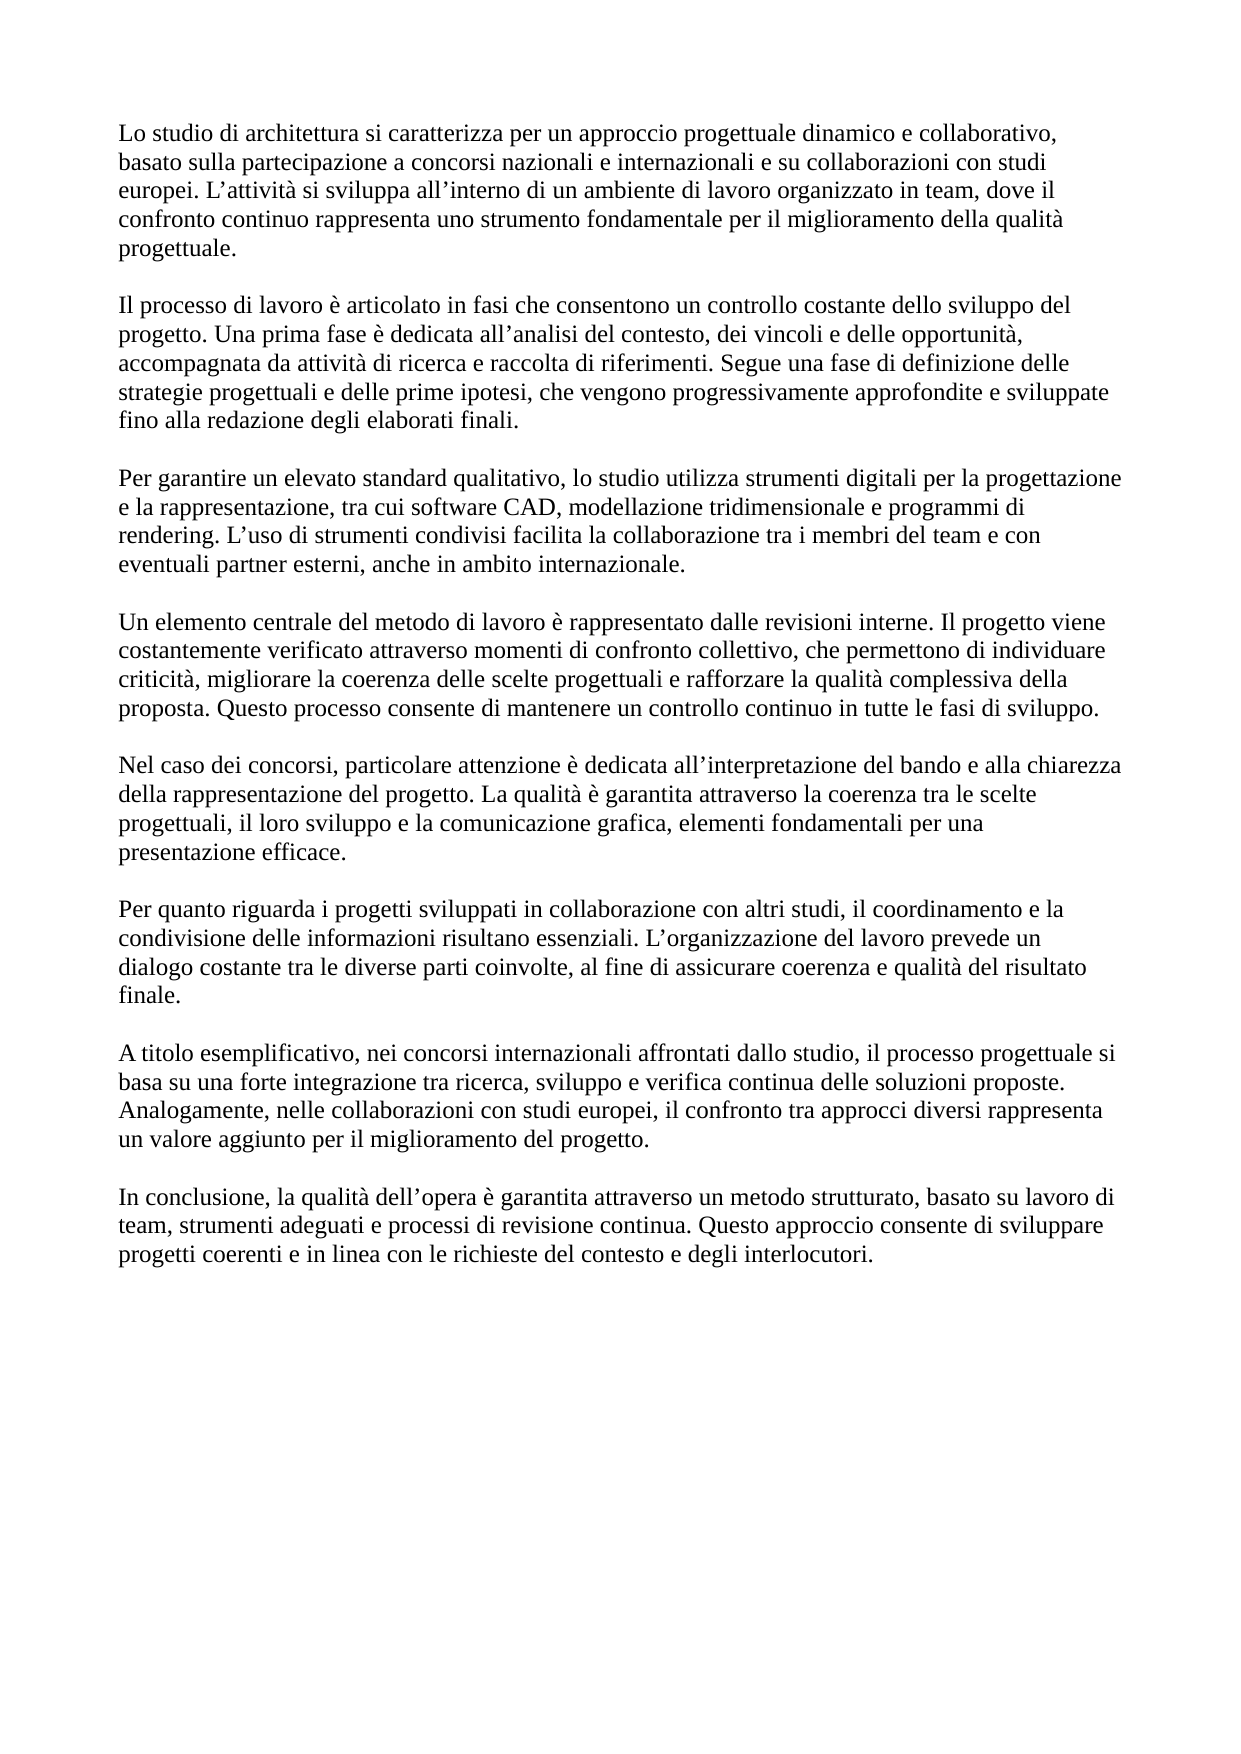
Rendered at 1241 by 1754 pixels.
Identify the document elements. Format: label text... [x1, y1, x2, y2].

text Lo studio di architettura si caratterizza per un approccio progettuale dinamico e collaborativo, basato sulla partecipazione a concorsi nazionali e internazionali e su collaborazioni con studi europei. L’attività si sviluppa all’interno di un ambiente di lavoro organizzato in team, dove il confronto continuo rappresenta uno strumento fondamentale per il miglioramento della qualità progettuale. Il processo di lavoro è articolato in fasi che consentono un controllo costante dello sviluppo del progetto. Una prima fase è dedicata all’analisi del contesto, dei vincoli e delle opportunità, accompagnata da attività di ricerca e raccolta di riferimenti. Segue una fase di definizione delle strategie progettuali e delle prime ipotesi, che vengono progressivamente approfondite e sviluppate fino alla redazione degli elaborati finali. Per garantire un elevato standard qualitativo, lo studio utilizza strumenti digitali per la progettazione e la rappresentazione, tra cui software CAD, modellazione tridimensionale e programmi di rendering. L’uso di strumenti condivisi facilita la collaborazione tra i membri del team e con eventuali partner esterni, anche in ambito internazionale. Un elemento centrale del metodo di lavoro è rappresentato dalle revisioni interne. Il progetto viene costantemente verificato attraverso momenti di confronto collettivo, che permettono di individuare criticità, migliorare la coerenza delle scelte progettuali e rafforzare la qualità complessiva della proposta. Questo processo consente di mantenere un controllo continuo in tutte le fasi di sviluppo. Nel caso dei concorsi, particolare attenzione è dedicata all’interpretazione del bando e alla chiarezza della rappresentazione del progetto. La qualità è garantita attraverso la coerenza tra le scelte progettuali, il loro sviluppo e la comunicazione grafica, elementi fondamentali per una presentazione efficace. Per quanto riguarda i progetti sviluppati in collaborazione con altri studi, il coordinamento e la condivisione delle informazioni risultano essenziali. L’organizzazione del lavoro prevede un dialogo costante tra le diverse parti coinvolte, al fine di assicurare coerenza e qualità del risultato finale. A titolo esemplificativo, nei concorsi internazionali affrontati dallo studio, il processo progettuale si basa su una forte integrazione tra ricerca, sviluppo e verifica continua delle soluzioni proposte. Analogamente, nelle collaborazioni con studi europei, il confronto tra approcci diversi rappresenta un valore aggiunto per il miglioramento del progetto. In conclusione, la qualità dell’opera è garantita attraverso un metodo strutturato, basato su lavoro di team, strumenti adeguati e processi di revisione continua. Questo approccio consente di sviluppare progetti coerenti e in linea con le richieste del contesto e degli interlocutori. [118, 118, 1122, 1268]
